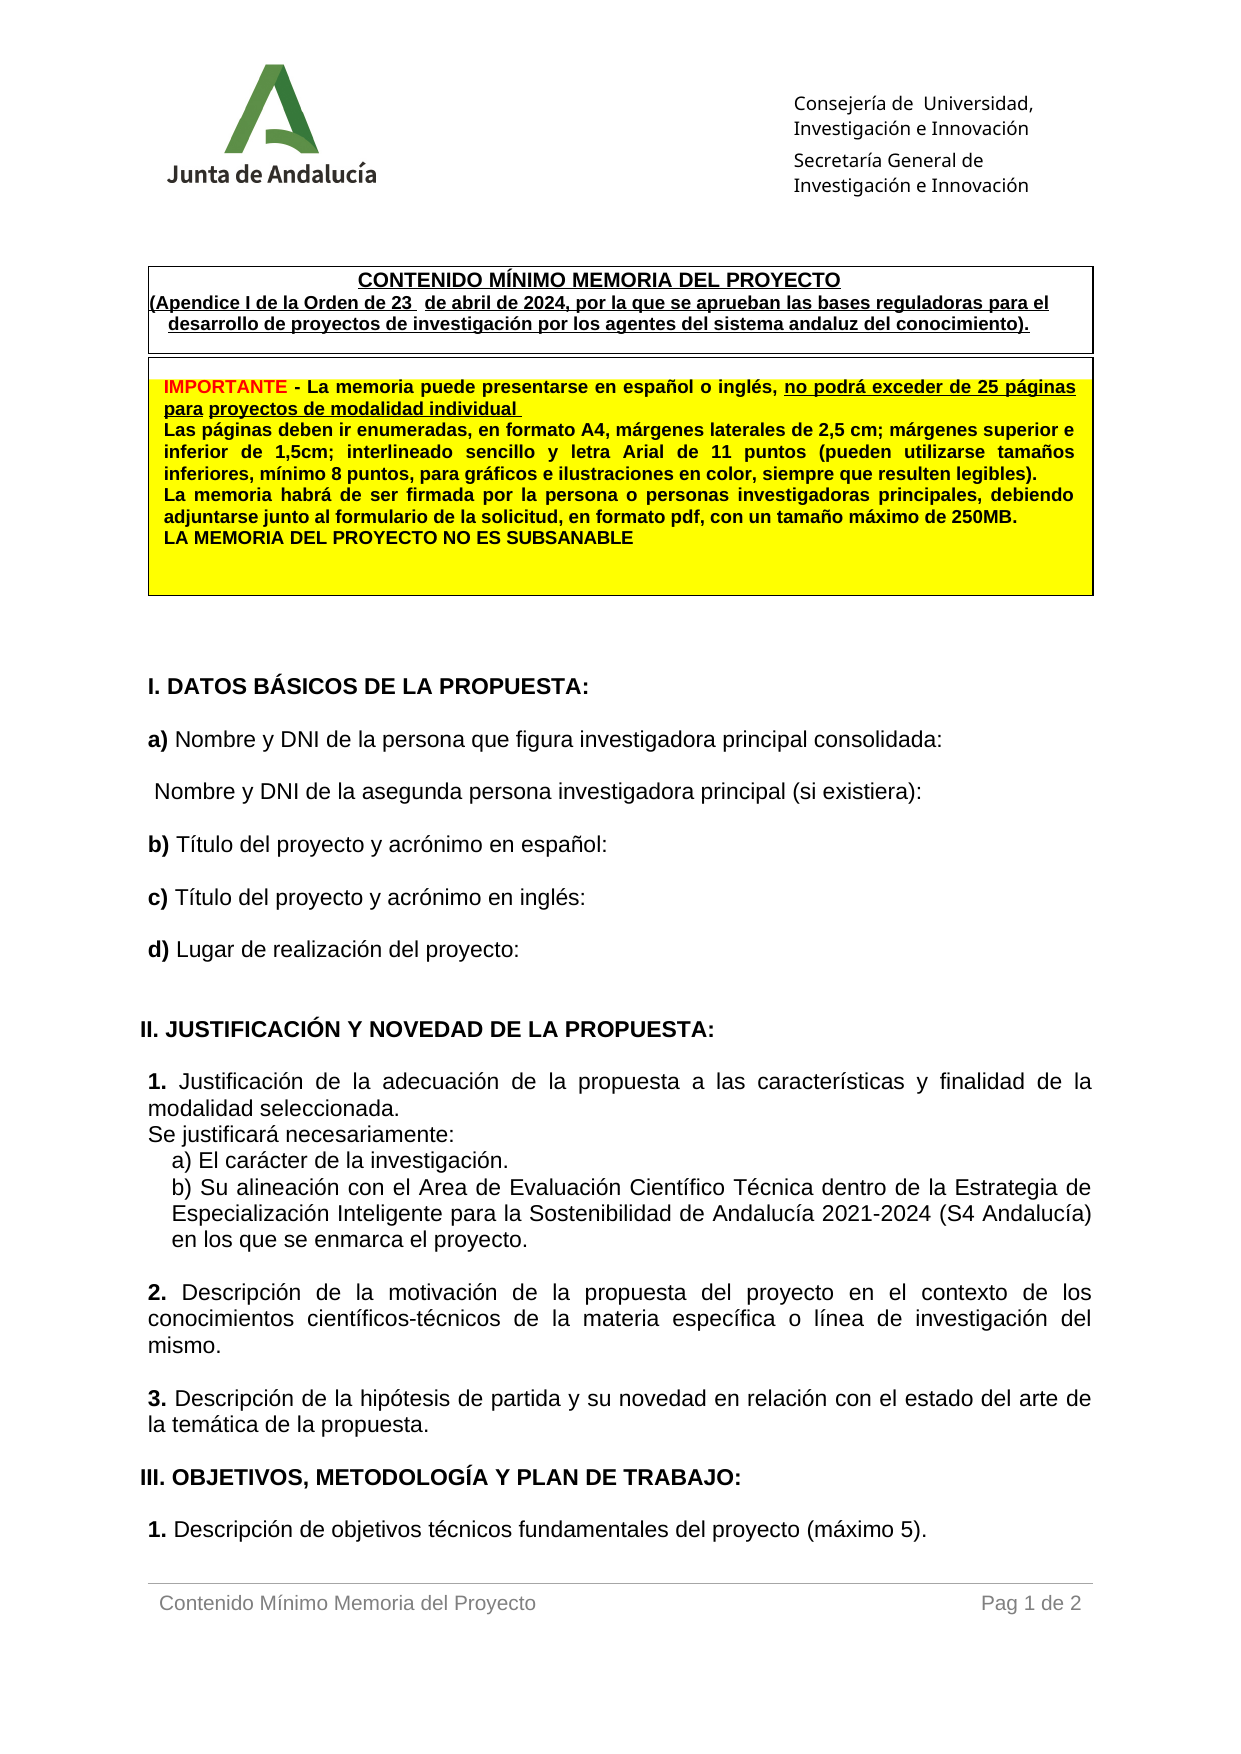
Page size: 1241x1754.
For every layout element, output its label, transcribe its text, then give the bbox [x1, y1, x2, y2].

list b) Su alineación con el Area de Evaluación Científico Técnica dentro de la Estrategia de Especialización Inteligente para la Sostenibilidad de Andalucía 2021-2024 (S4 Andalucía) en los que se enmarca el proyecto. [171, 1174, 1092, 1253]
list I. DATOS BÁSICOS DE LA PROPUESTA: [148, 673, 1092, 699]
list Nombre y DNI de la asegunda persona investigadora principal (si existiera): [148, 778, 1092, 805]
list II. JUSTIFICACIÓN Y NOVEDAD DE LA PROPUESTA: [140, 1016, 1092, 1042]
list III. OBJETIVOS, METODOLOGÍA Y PLAN DE TRABAJO: [140, 1463, 1092, 1490]
list 3. Descripción de la hipótesis de partida y su novedad en relación con el estado del arte de la temática de la propuesta. [148, 1384, 1092, 1437]
list a) Nombre y DNI de la persona que figura investigadora principal consolidada: [148, 726, 1092, 752]
list 2. Descripción de la motivación de la propuesta del proyecto en el contexto de los conocimientos científicos-técnicos de la materia específica o línea de investigación del mismo. [148, 1279, 1092, 1358]
text d) Lugar de realización del proyecto: [148, 936, 1092, 963]
list 1. Justificación de la adecuación de la propuesta a las características y finalidad de la modalidad seleccionada. [148, 1068, 1092, 1121]
text b) Título del proyecto y acrónimo en español: [148, 831, 1092, 857]
list 1. Descripción de objetivos técnicos fundamentales del proyecto (máximo 5). [148, 1516, 1092, 1543]
list a) El carácter de la investigación. [171, 1147, 1092, 1174]
text c) Título del proyecto y acrónimo en inglés: [148, 884, 1092, 910]
list Se justificará necesariamente: [148, 1121, 1092, 1147]
